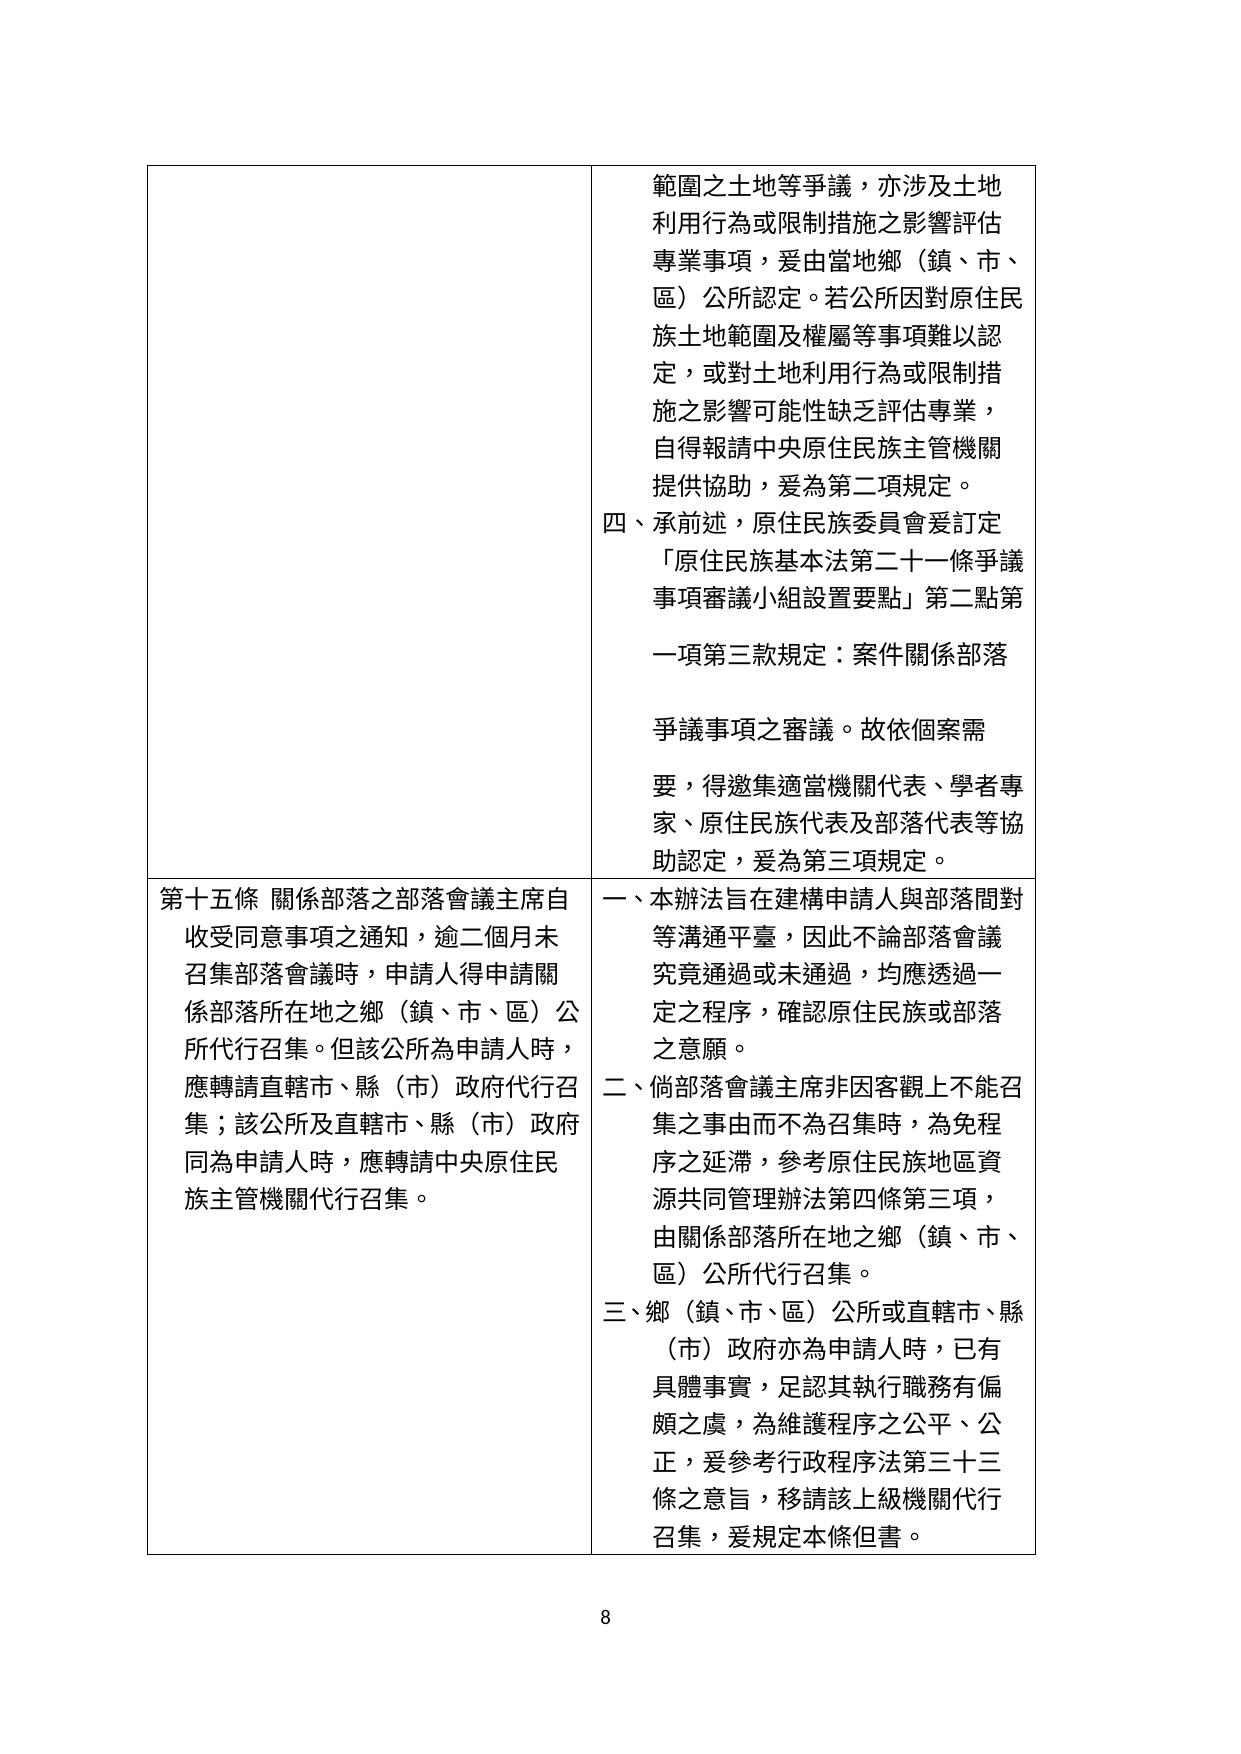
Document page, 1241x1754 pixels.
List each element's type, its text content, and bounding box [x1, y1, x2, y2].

table_cell 範圍之土地等爭議，亦涉及土地利用行為或限制措施之影響評估專業事項，爰由當地鄉（鎮、市、區）公所認定。若公所因對原住民族土地範圍及權屬等事項難以認定，或對土地利用行為或限制措施之影響可能性缺乏評估專業，自得報請中央原住民族主管機關提供協助，爰為第二項規定。 四、承前述，原住民族委員會爰訂定「原住民族基本法第二十一條爭議事項審議小組設置要點」第二點第一項第三款規定：案件關係部落爭議事項之審議。故依個案需要，得邀集適當機關代表、學者專家、原住民族代表及部落代表等協助認定，爰為第三項規定。 [592, 166, 1035, 878]
table_cell 一、本辦法旨在建構申請人與部落間對等溝通平臺，因此不論部落會議究竟通過或未通過，均應透過一定之程序，確認原住民族或部落之意願。 二、倘部落會議主席非因客觀上不能召集之事由而不為召集時，為免程序之延滯，參考原住民族地區資源共同管理辦法第四條第三項，由關係部落所在地之鄉（鎮、市、區）公所代行召集。 三、鄉（鎮、市、區）公所或直轄市、縣（市）政府亦為申請人時，已有具體事實，足認其執行職務有偏頗之虞，為維護程序之公平、公正，爰參考行政程序法第三十三條之意旨，移請該上級機關代行召集，爰規定本條但書。 [592, 879, 1035, 1554]
table_cell 第十五條 關係部落之部落會議主席自收受同意事項之通知，逾二個月未召集部落會議時，申請人得申請關係部落所在地之鄉（鎮、市、區）公所代行召集。但該公所為申請人時，應轉請直轄市、縣（市）政府代行召集；該公所及直轄市、縣（市）政府同為申請人時，應轉請中央原住民族主管機關代行召集。 [148, 879, 591, 1554]
table_cell [148, 166, 591, 878]
